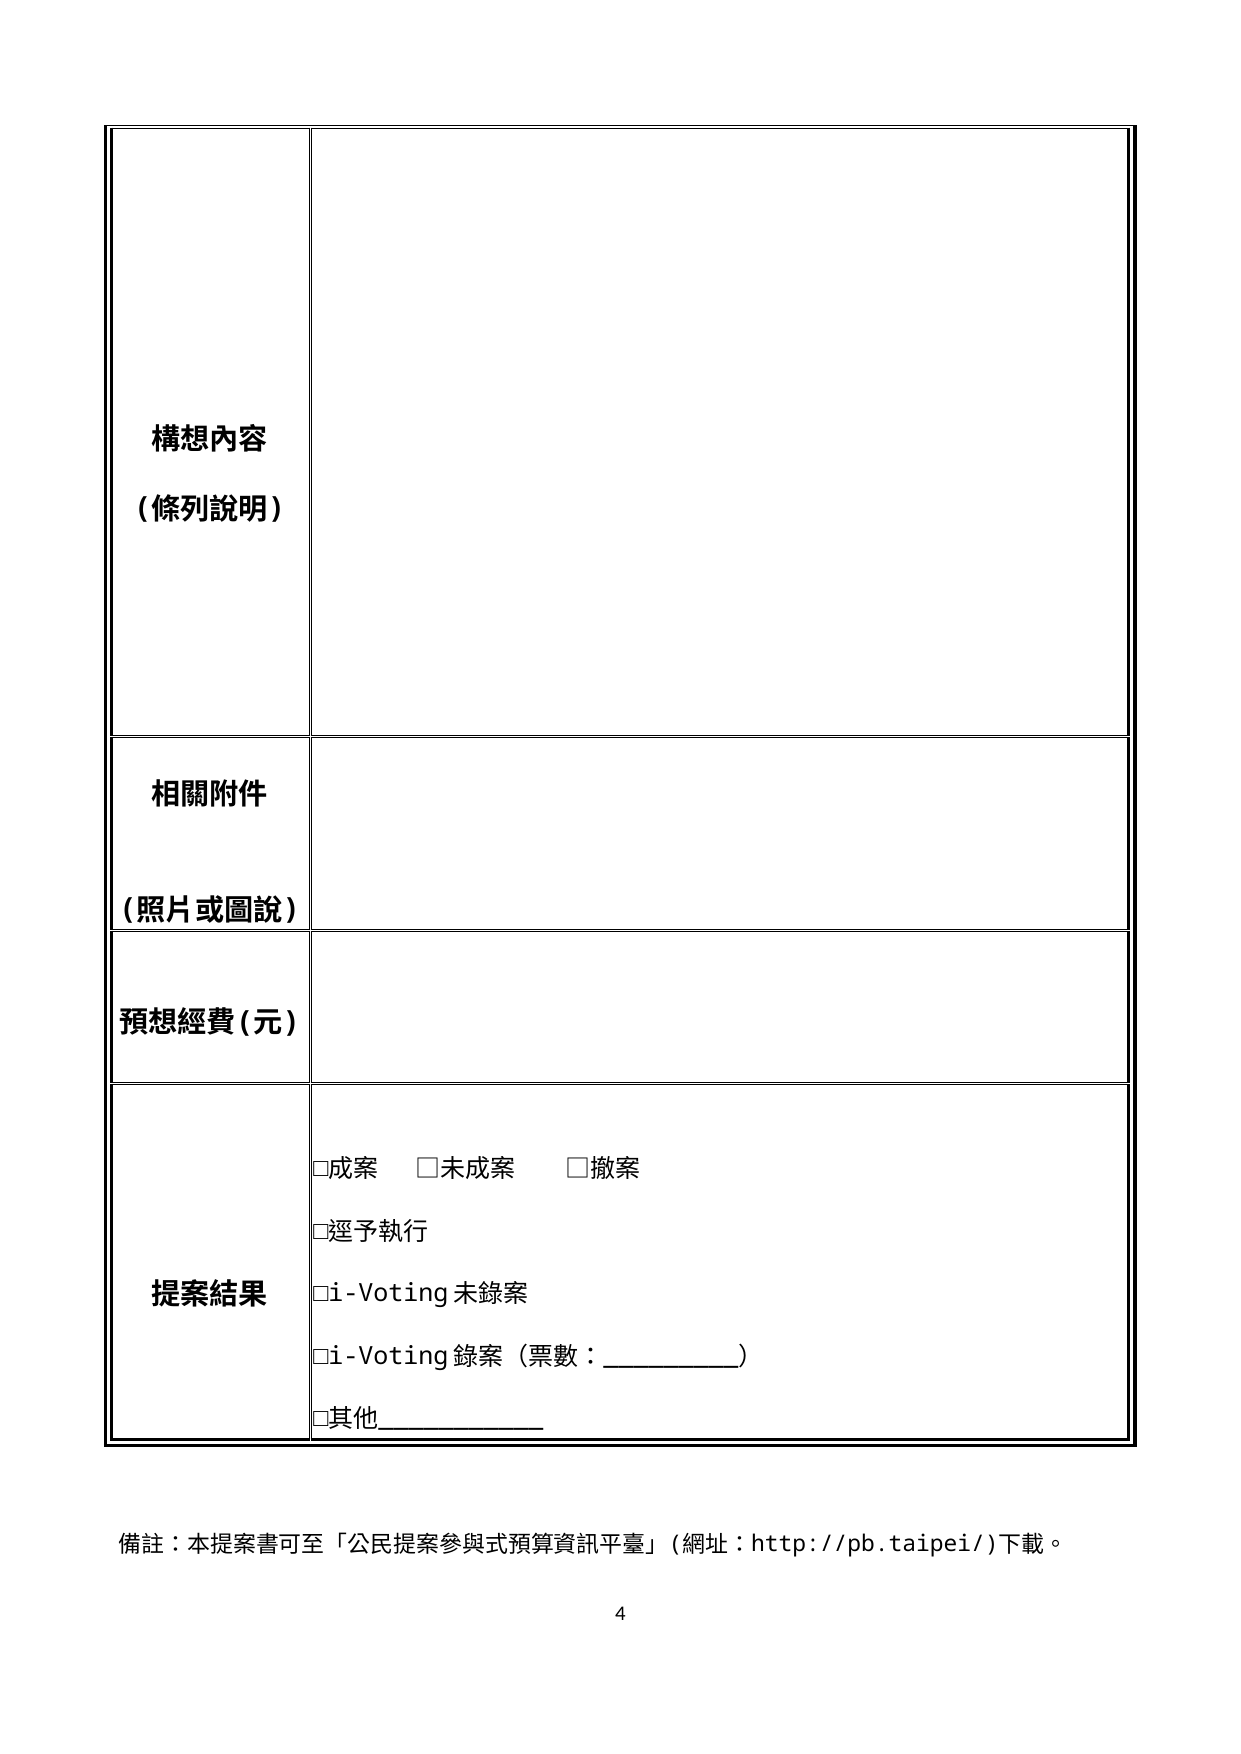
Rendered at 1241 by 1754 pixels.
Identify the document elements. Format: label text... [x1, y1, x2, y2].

table_cell （照片、圖說可以附在相關附件） [312, 129, 1127, 734]
table_cell □成案 □未成案 □撤案 □逕予執行 □i-Voting未錄案 □i-Voting錄案（票數：_________） □其他___________ [312, 1085, 1127, 1438]
table_cell 構想內容 (條列說明) [113, 129, 309, 734]
table_cell 提案結果 [113, 1085, 309, 1438]
table_cell （僅供會議討論，實際經費以權責機關編列為準） [312, 932, 1127, 1082]
text 備註：本提案書可至「公民提案參與式預算資訊平臺」(網址：http://pb.taipei/)下載。 [118, 1500, 1092, 1563]
table_cell （照片、圖說等） [312, 738, 1127, 928]
table_cell 預想經費(元) [113, 932, 309, 1082]
table_cell 相關附件 (照片或圖說) [113, 738, 309, 928]
